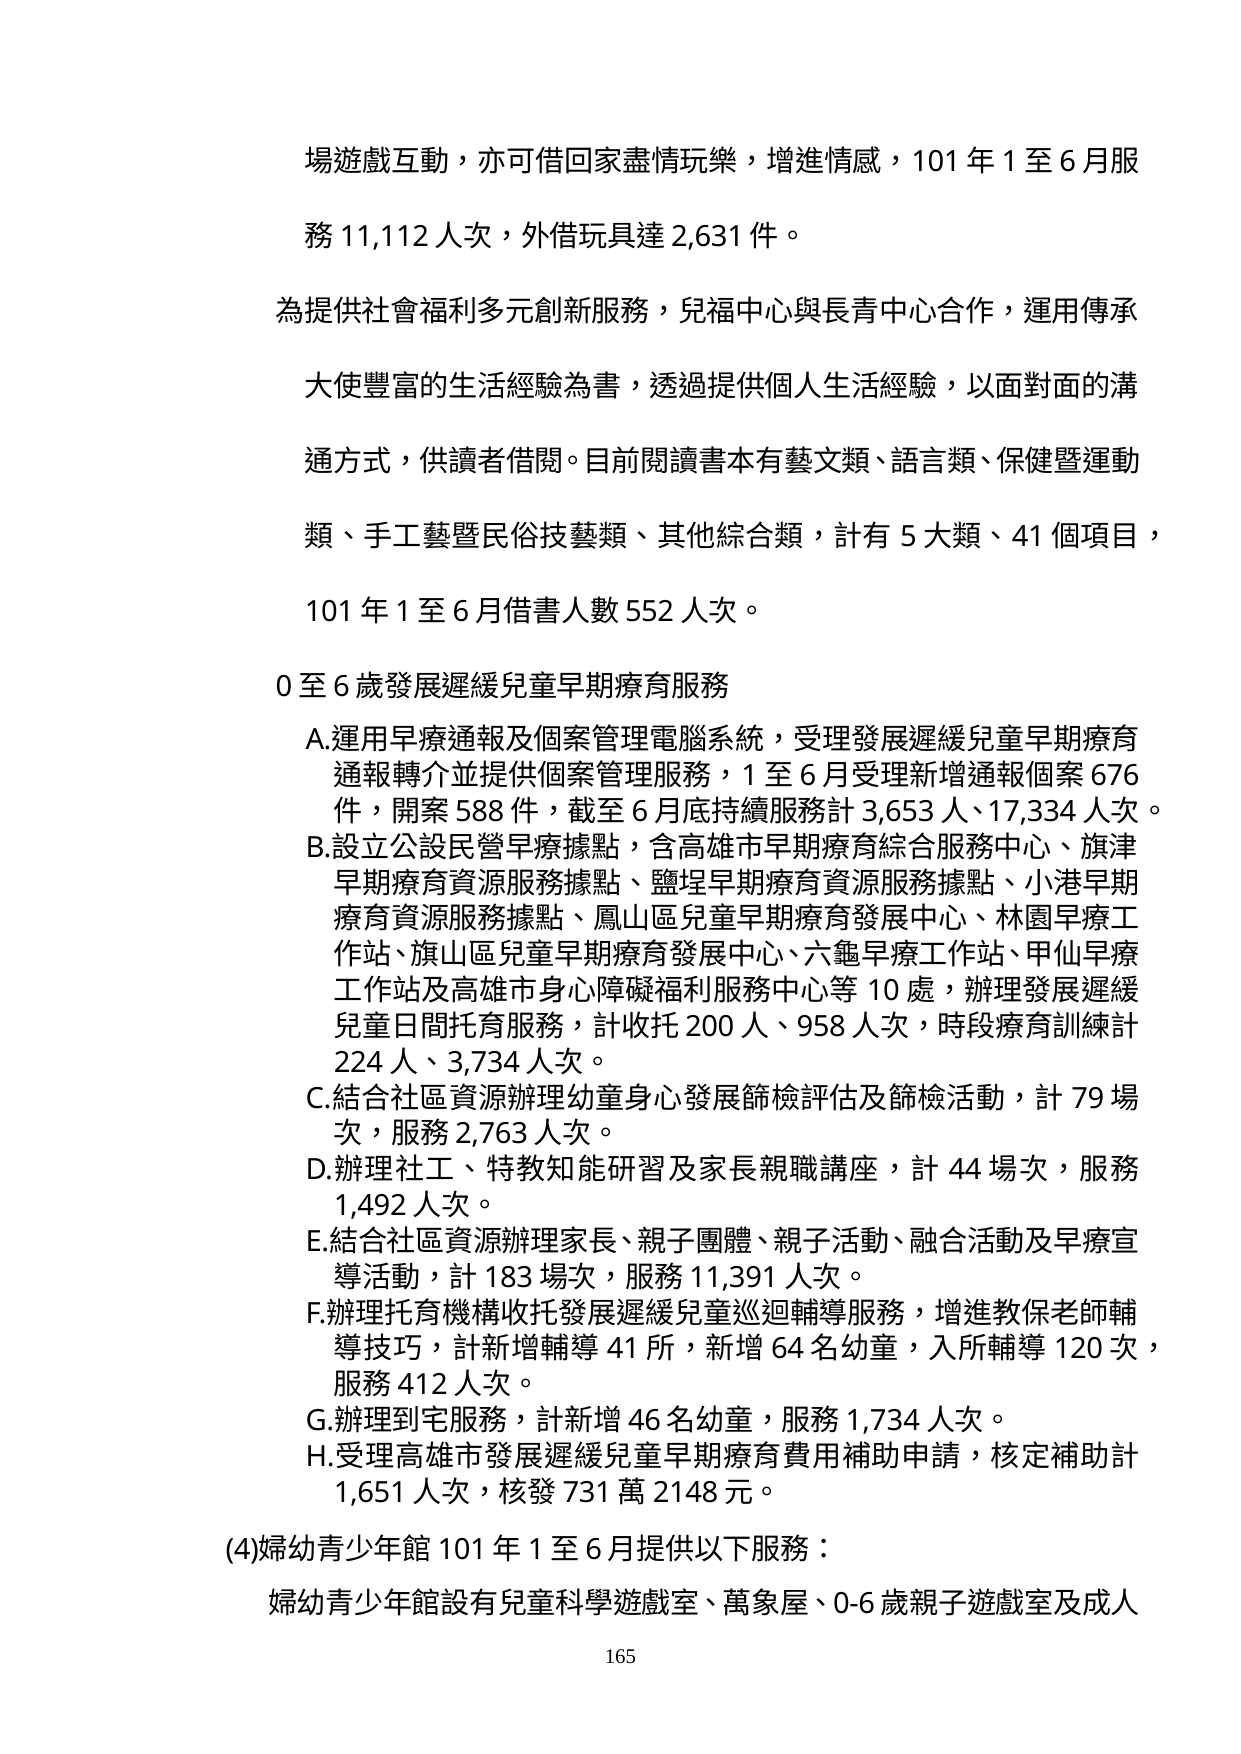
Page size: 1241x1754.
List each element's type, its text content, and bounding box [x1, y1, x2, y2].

text 場遊戲互動，亦可借回家盡情玩樂，增進情感，101年1至6月服務11,112人次，外借玩具達2,631件。 [275, 121, 1140, 271]
text 0至6歲發展遲緩兒童早期療育服務 [275, 646, 1140, 721]
text F.辦理托育機構收托發展遲緩兒童巡迴輔導服務，增進教保老師輔導技巧，計新增輔導41所，新增64名幼童，入所輔導120次，服務412人次。 [305, 1294, 1140, 1402]
text C.結合社區資源辦理幼童身心發展篩檢評估及篩檢活動，計79場次，服務2,763人次。 [305, 1079, 1140, 1151]
text 婦幼青少年館設有兒童科學遊戲室、萬象屋、0-6歲親子遊戲室及成人暨兒童圖書室等空間，提供兒童休閒成長空間，並增進親子關係，1至6月共計57,717人次受惠。 [268, 1584, 1140, 1620]
text B.設立公設民營早療據點，含高雄市早期療育綜合服務中心、旗津早期療育資源服務據點、鹽埕早期療育資源服務據點、小港早期療育資源服務據點、鳳山區兒童早期療育發展中心、林園早療工作站、旗山區兒童早期療育發展中心、六龜早療工作站、甲仙早療工作站及高雄市身心障礙福利服務中心等10處，辦理發展遲緩兒童日間托育服務，計收托200人、958人次，時段療育訓練計224人、3,734人次。 [305, 828, 1140, 1079]
text (4)婦幼青少年館101年1至6月提供以下服務： [225, 1509, 1140, 1584]
text G.辦理到宅服務，計新增46名幼童，服務1,734人次。 [305, 1402, 1140, 1438]
text 為提供社會福利多元創新服務，兒福中心與長青中心合作，運用傳承大使豐富的生活經驗為書，透過提供個人生活經驗，以面對面的溝通方式，供讀者借閱。目前閱讀書本有藝文類、語言類、保健暨運動類、手工藝暨民俗技藝類、其他綜合類，計有5大類、41個項目，101年1至6月借書人數552人次。 [275, 271, 1140, 646]
text A.運用早療通報及個案管理電腦系統，受理發展遲緩兒童早期療育通報轉介並提供個案管理服務，1至6月受理新增通報個案676件，開案588件，截至6月底持續服務計3,653人、17,334人次。 [305, 721, 1140, 828]
text D.辦理社工、特教知能研習及家長親職講座，計44場次，服務1,492人次。 [305, 1151, 1140, 1223]
text H.受理高雄市發展遲緩兒童早期療育費用補助申請，核定補助計1,651人次，核發731萬2148元。 [305, 1438, 1140, 1509]
text E.結合社區資源辦理家長、親子團體、親子活動、融合活動及早療宣導活動，計183場次，服務11,391人次。 [305, 1223, 1140, 1294]
